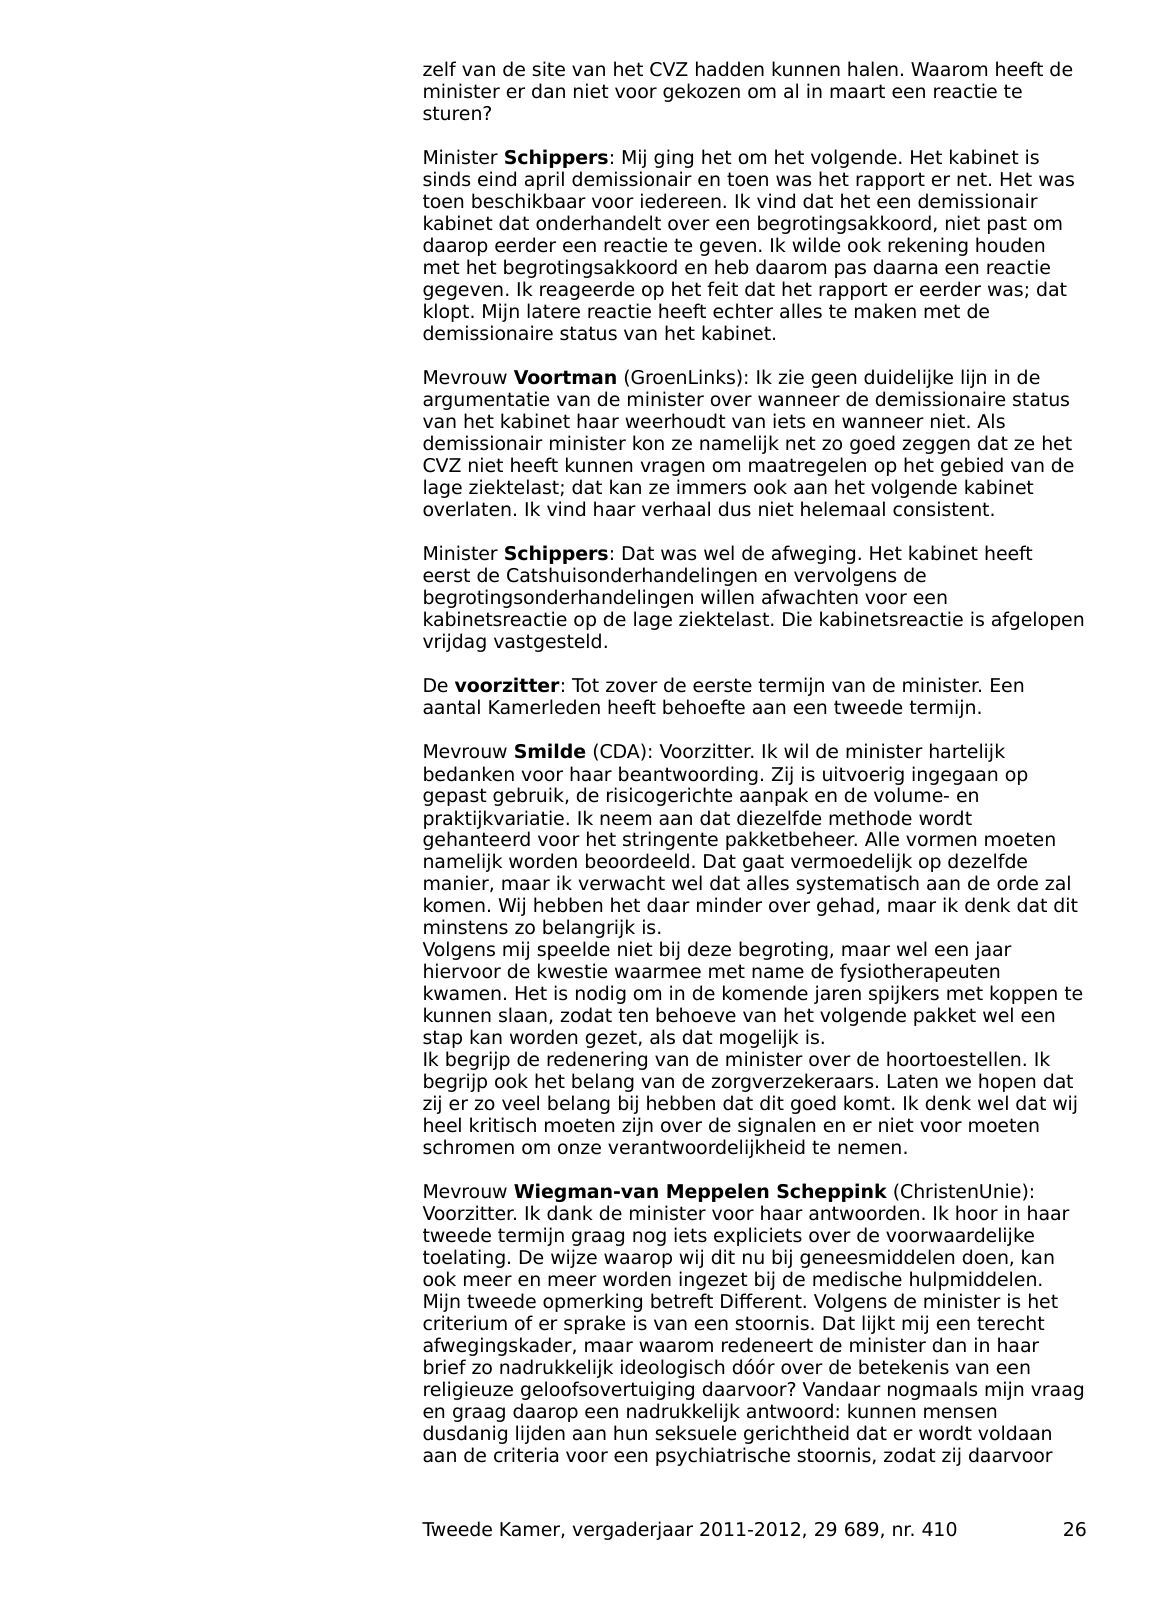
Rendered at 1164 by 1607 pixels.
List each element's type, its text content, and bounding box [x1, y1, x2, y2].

text zelf van de site van het CVZ hadden kunnen halen. Waarom heeft de minister er dan niet voor gekozen om al in maart een reactie te sturen? [422, 59, 1087, 125]
text Mevrouw Voortman (GroenLinks): Ik zie geen duidelijke lijn in de argumentatie van de minister over wanneer de demissionaire status van het kabinet haar weerhoudt van iets en wanneer niet. Als demissionair minister kon ze namelijk net zo goed zeggen dat ze het CVZ niet heeft kunnen vragen om maatregelen op het gebied van de lage ziektelast; dat kan ze immers ook aan het volgende kabinet overlaten. Ik vind haar verhaal dus niet helemaal consistent. [422, 367, 1087, 521]
text Mijn tweede opmerking betreft Different. Volgens de minister is het criterium of er sprake is van een stoornis. Dat lijkt mij een terecht afwegingskader, maar waarom redeneert de minister dan in haar brief zo nadrukkelijk ideologisch dóór over de betekenis van een religieuze geloofsovertuiging daarvoor? Vandaar nogmaals mijn vraag en graag daarop een nadrukkelijk antwoord: kunnen mensen dusdanig lijden aan hun seksuele gerichtheid dat er wordt voldaan aan de criteria voor een psychiatrische stoornis, zodat zij daarvoor [422, 1291, 1087, 1467]
text Minister Schippers: Mij ging het om het volgende. Het kabinet is sinds eind april demissionair en toen was het rapport er net. Het was toen beschikbaar voor iedereen. Ik vind dat het een demissionair kabinet dat onderhandelt over een begrotingsakkoord, niet past om daarop eerder een reactie te geven. Ik wilde ook rekening houden met het begrotingsakkoord en heb daarom pas daarna een reactie gegeven. Ik reageerde op het feit dat het rapport er eerder was; dat klopt. Mijn latere reactie heeft echter alles te maken met de demissionaire status van het kabinet. [422, 147, 1087, 345]
text Ik begrijp de redenering van de minister over de hoortoestellen. Ik begrijp ook het belang van de zorgverzekeraars. Laten we hopen dat zij er zo veel belang bij hebben dat dit goed komt. Ik denk wel dat wij heel kritisch moeten zijn over de signalen en er niet voor moeten schromen om onze verantwoordelijkheid te nemen. [422, 1049, 1087, 1159]
text De voorzitter: Tot zover de eerste termijn van de minister. Een aantal Kamerleden heeft behoefte aan een tweede termijn. [422, 675, 1087, 719]
text Minister Schippers: Dat was wel de afweging. Het kabinet heeft eerst de Catshuisonderhandelingen en vervolgens de begrotingsonderhandelingen willen afwachten voor een kabinetsreactie op de lage ziektelast. Die kabinetsreactie is afgelopen vrijdag vastgesteld. [422, 543, 1087, 653]
text Mevrouw Smilde (CDA): Voorzitter. Ik wil de minister hartelijk bedanken voor haar beantwoording. Zij is uitvoerig ingegaan op gepast gebruik, de risicogerichte aanpak en de volume- en praktijkvariatie. Ik neem aan dat diezelfde methode wordt gehanteerd voor het stringente pakketbeheer. Alle vormen moeten namelijk worden beoordeeld. Dat gaat vermoedelijk op dezelfde manier, maar ik verwacht wel dat alles systematisch aan de orde zal komen. Wij hebben het daar minder over gehad, maar ik denk dat dit minstens zo belangrijk is. [422, 741, 1087, 939]
text Mevrouw Wiegman-van Meppelen Scheppink (ChristenUnie): Voorzitter. Ik dank de minister voor haar antwoorden. Ik hoor in haar tweede termijn graag nog iets expliciets over de voorwaardelijke toelating. De wijze waarop wij dit nu bij geneesmiddelen doen, kan ook meer en meer worden ingezet bij de medische hulpmiddelen. [422, 1181, 1087, 1291]
text Volgens mij speelde niet bij deze begroting, maar wel een jaar hiervoor de kwestie waarmee met name de fysiotherapeuten kwamen. Het is nodig om in de komende jaren spijkers met koppen te kunnen slaan, zodat ten behoeve van het volgende pakket wel een stap kan worden gezet, als dat mogelijk is. [422, 939, 1087, 1049]
